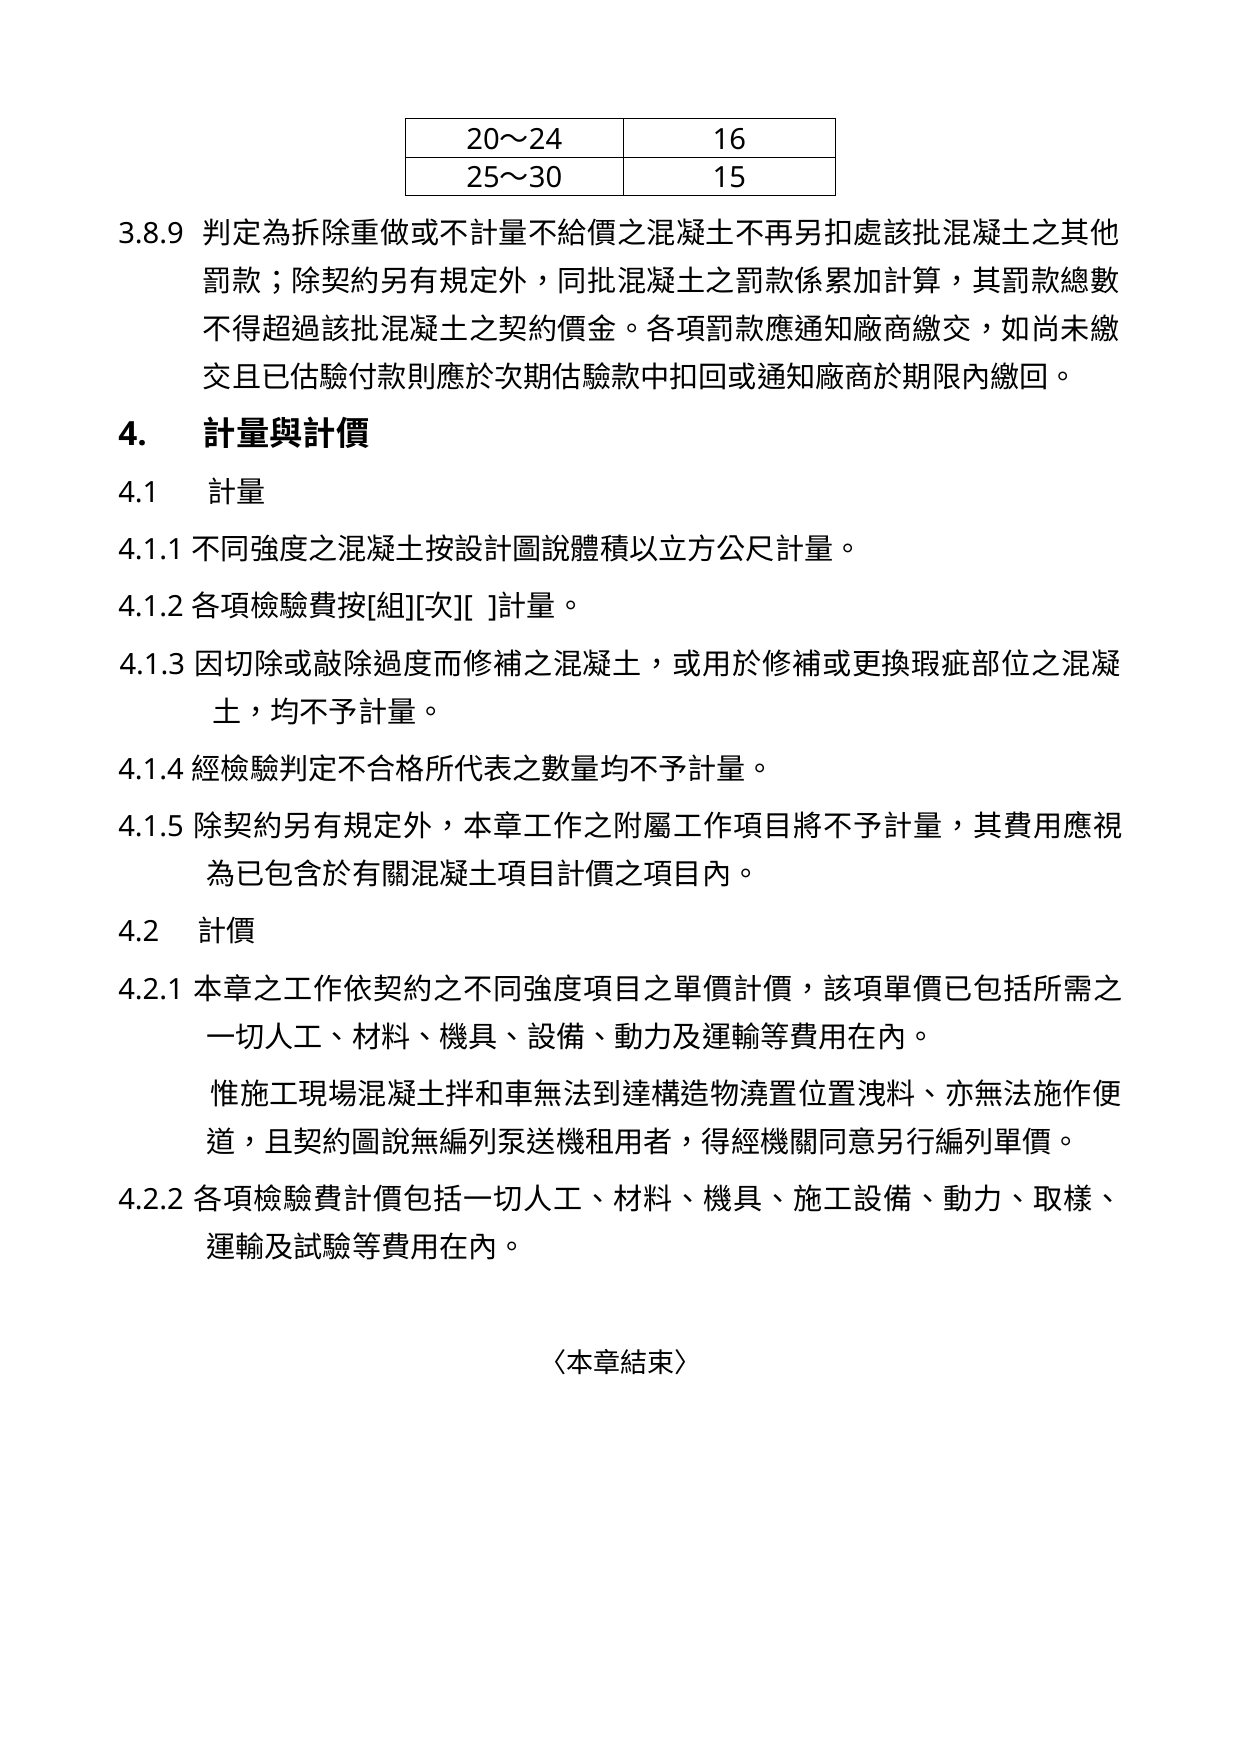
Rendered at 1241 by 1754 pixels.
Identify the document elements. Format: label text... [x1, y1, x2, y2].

subtitle 4. 計量與計價 [118, 407, 1122, 454]
subtitle 4.1.2 各項檢驗費按[組][次][ ]計量。 [118, 578, 1122, 626]
subtitle 4.1.1 不同強度之混凝土按設計圖說體積以立方公尺計量。 [118, 521, 1122, 569]
subtitle 4.2.1 本章之工作依契約之不同強度項目之單價計價，該項單價已包括所需之一切人工、材料、機具、設備、動力及運輸等費用在內。 [118, 961, 1122, 1057]
subtitle 4.2 計價 [118, 903, 1122, 951]
subtitle 4.2.2 各項檢驗費計價包括一切人工、材料、機具、施工設備、動力、取樣、運輸及試驗等費用在內。 [118, 1171, 1122, 1267]
subtitle 3.8.9 判定為拆除重做或不計量不給價之混凝土不再另扣處該批混凝土之其他罰款；除契約另有規定外，同批混凝土之罰款係累加計算，其罰款總數不得超過該批混凝土之契約價金。各項罰款應通知廠商繳交，如尚未繳交且已估驗付款則應於次期估驗款中扣回或通知廠商於期限內繳回。 [118, 206, 1122, 397]
subtitle 4.1.3 因切除或敲除過度而修補之混凝土，或用於修補或更換瑕疵部位之混凝土，均不予計量。 [119, 636, 1122, 732]
table_cell 25〜30 [406, 158, 623, 195]
subtitle 惟施工現場混凝土拌和車無法到達構造物澆置位置洩料、亦無法施作便道，且契約圖說無編列泵送機租用者，得經機關同意另行編列單價。 [206, 1066, 1122, 1162]
table_cell 16 [624, 119, 835, 157]
table_cell 20〜24 [406, 119, 623, 157]
subtitle 4.1 計量 [118, 464, 1122, 512]
subtitle 4.1.4 經檢驗判定不合格所代表之數量均不予計量。 [118, 741, 1122, 789]
table_cell 15 [624, 158, 835, 195]
subtitle 〈本章結束〉 [118, 1334, 1122, 1382]
subtitle 4.1.5 除契約另有規定外，本章工作之附屬工作項目將不予計量，其費用應視為已包含於有關混凝土項目計價之項目內。 [118, 798, 1122, 894]
